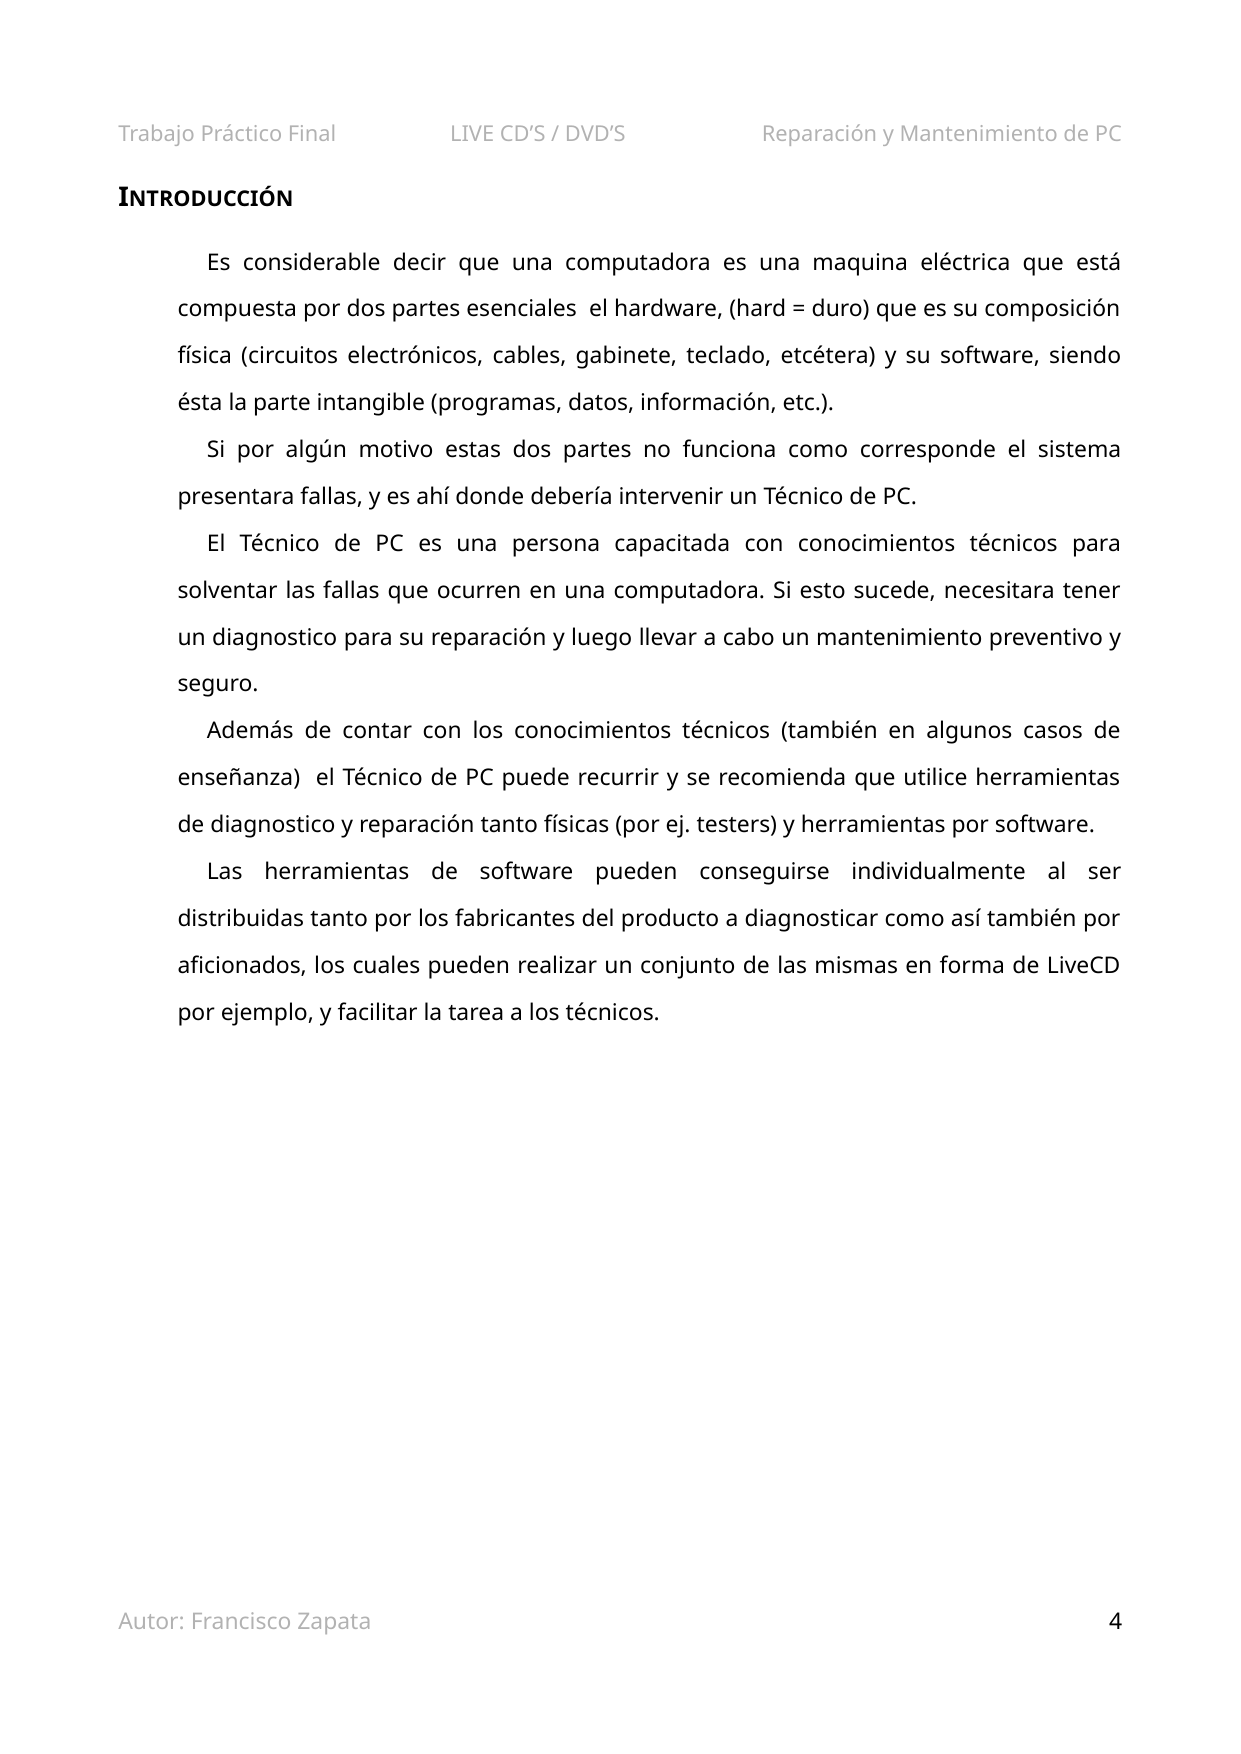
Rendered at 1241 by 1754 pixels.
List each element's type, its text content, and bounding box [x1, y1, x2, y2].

text El Técnico de PC es una persona capacitada con conocimientos técnicos para solventar las fallas que ocurren en una computadora. Si esto sucede, necesitara tener un diagnostico para su reparación y luego llevar a cabo un mantenimiento preventivo y seguro. [177, 527, 1122, 699]
text Introducción [118, 177, 1122, 214]
text Las herramientas de software pueden conseguirse individualmente al ser distribuidas tanto por los fabricantes del producto a diagnosticar como así también por aficionados, los cuales pueden realizar un conjunto de las mismas en forma de LiveCD por ejemplo, y facilitar la tarea a los técnicos. [177, 855, 1122, 1027]
text Si por algún motivo estas dos partes no funciona como corresponde el sistema presentara fallas, y es ahí donde debería intervenir un Técnico de PC. [177, 433, 1122, 511]
text Además de contar con los conocimientos técnicos (también en algunos casos de enseñanza) el Técnico de PC puede recurrir y se recomienda que utilice herramientas de diagnostico y reparación tanto físicas (por ej. testers) y herramientas por software. [177, 714, 1122, 839]
text Es considerable decir que una computadora es una maquina eléctrica que está compuesta por dos partes esenciales el hardware, (hard = duro) que es su composición física (circuitos electrónicos, cables, gabinete, teclado, etcétera) y su software, siendo ésta la parte intangible (programas, datos, información, etc.). [177, 246, 1122, 417]
